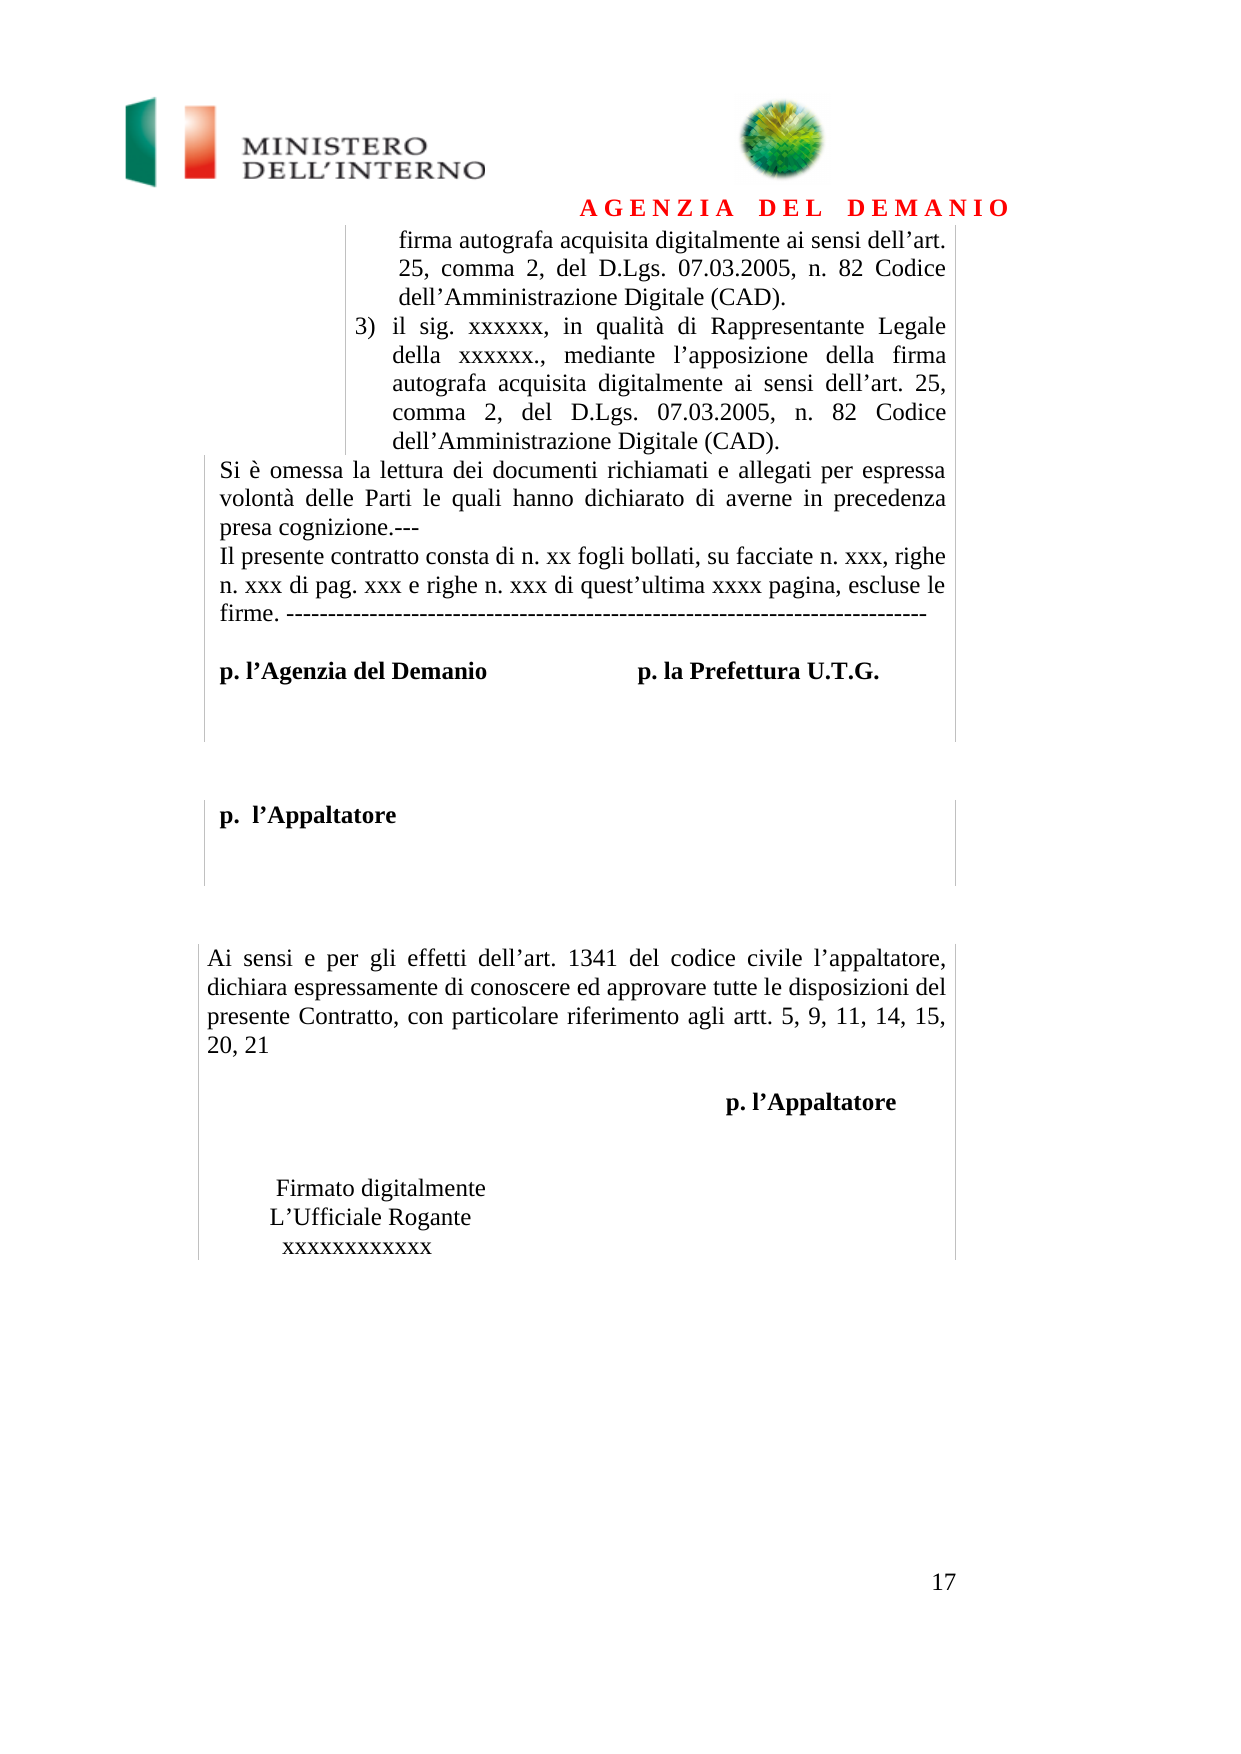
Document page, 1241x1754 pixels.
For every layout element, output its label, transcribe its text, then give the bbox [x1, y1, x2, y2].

text p. l’Agenzia del Demanio p. la Prefettura U.T.G. [205, 656, 955, 685]
text Ai sensi e per gli effetti dell’art. 1341 del codice civile l’appaltatore, dichiara espressamente di conoscere ed approvare tutte le disposizioni del presente Contratto, con particolare riferimento agli artt. 5, 9, 11, 14, 15, 20, 21 [197, 943, 955, 1058]
text p. l’Appaltatore [205, 800, 955, 828]
text Si è omessa la lettura dei documenti richiamati e allegati per espressa volontà delle Parti le quali hanno dichiarato di averne in precedenza presa cognizione.--- [205, 455, 955, 541]
list firma autografa acquisita digitalmente ai sensi dell’art. 25, comma 2, del D.Lgs. 07.03.2005, n. 82 Codice dell’Amministrazione Digitale (CAD). [346, 225, 955, 311]
list il sig. xxxxxx, in qualità di Rappresentante Legale della xxxxxx., mediante l’apposizione della firma autografa acquisita digitalmente ai sensi dell’art. 25, comma 2, del D.Lgs. 07.03.2005, n. 82 Codice dell’Amministrazione Digitale (CAD). [346, 311, 955, 455]
text xxxxxxxxxxxx [199, 1231, 955, 1260]
text p. l’Appaltatore [199, 1087, 955, 1116]
text Firmato digitalmente [199, 1173, 955, 1202]
text Il presente contratto consta di n. xx fogli bollati, su facciate n. xxx, righe n. xxx di pag. xxx e righe n. xxx di quest’ultima xxxx pagina, escluse le firme. ----------------------------------------------------------------------------- [205, 541, 955, 627]
text L’Ufficiale Rogante [199, 1202, 955, 1231]
